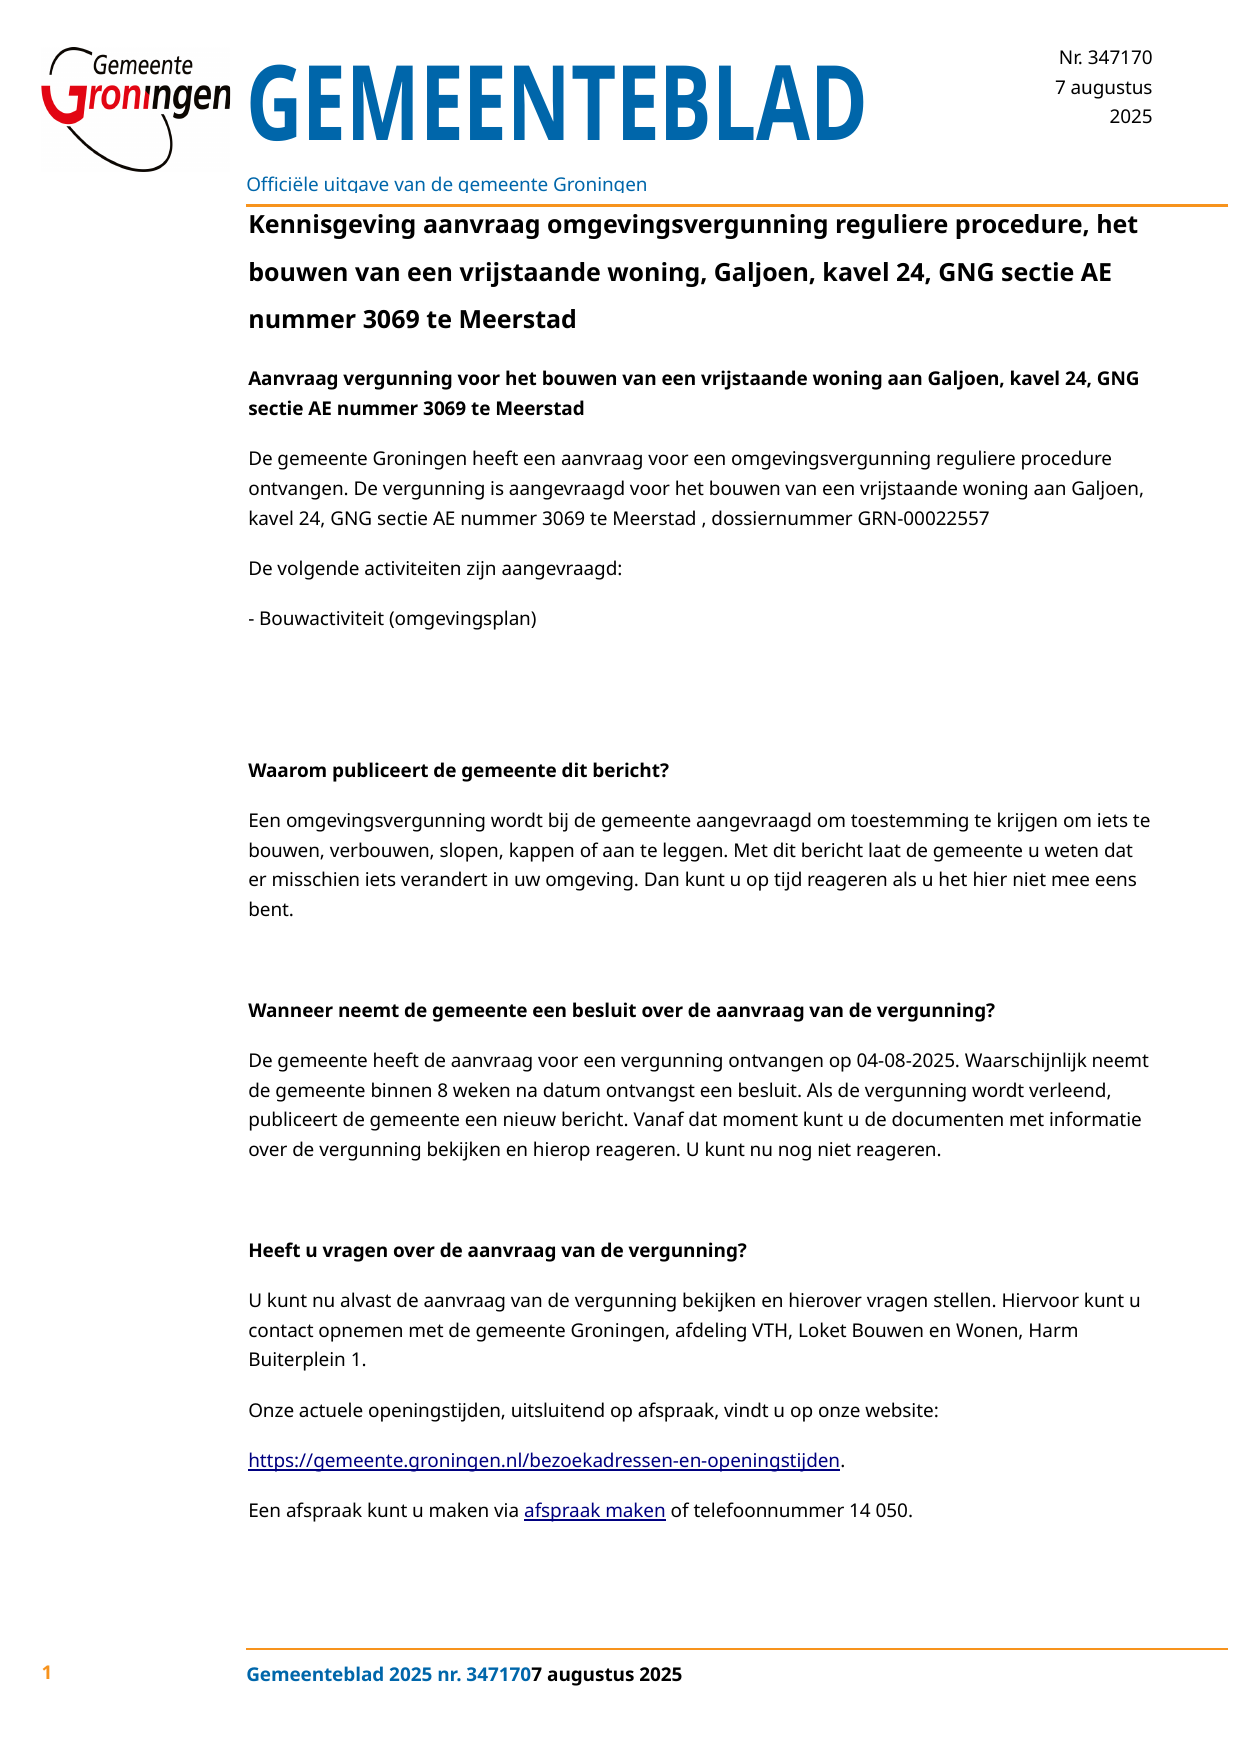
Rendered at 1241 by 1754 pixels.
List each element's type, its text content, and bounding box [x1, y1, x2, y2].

text U kunt nu alvast de aanvraag van de vergunning bekijken en hierover vragen stellen. Hiervoor kunt u contact opnemen met de gemeente Groningen, afdeling VTH, Loket Bouwen en Wonen, Harm Buiterplein 1. [248, 1287, 1152, 1372]
text Een omgevingsvergunning wordt bij de gemeente aangevraagd om toestemming te krijgen om iets te bouwen, verbouwen, slopen, kappen of aan te leggen. Met dit bericht laat de gemeente u weten dat er misschien iets verandert in uw omgeving. Dan kunt u op tijd reageren als u het hier niet mee eens bent. [248, 807, 1152, 922]
text De volgende activiteiten zijn aangevraagd: [248, 555, 1152, 581]
text Kennisgeving aanvraag omgevingsvergunning reguliere procedure, het bouwen van een vrijstaande woning, Galjoen, kavel 24, GNG sectie AE nummer 3069 te Meerstad [248, 207, 1152, 336]
text Wanneer neemt de gemeente een besluit over de aanvraag van de vergunning? [248, 997, 1152, 1022]
text De gemeente heeft de aanvraag voor een vergunning ontvangen op 04-08-2025. Waarschijnlijk neemt de gemeente binnen 8 weken na datum ontvangst een besluit. Als de vergunning wordt verleend, publiceert de gemeente een nieuw bericht. Vanaf dat moment kunt u de documenten met informatie over de vergunning bekijken en hierop reageren. U kunt nu nog niet reageren. [248, 1047, 1152, 1162]
text Aanvraag vergunning voor het bouwen van een vrijstaande woning aan Galjoen, kavel 24, GNG sectie AE nummer 3069 te Meerstad [248, 366, 1152, 421]
picture [41, 47, 231, 172]
text De gemeente Groningen heeft een aanvraag voor een omgevingsvergunning reguliere procedure ontvangen. De vergunning is aangevraagd voor het bouwen van een vrijstaande woning aan Galjoen, kavel 24, GNG sectie AE nummer 3069 te Meerstad , dossiernummer GRN-00022557 [248, 446, 1152, 530]
text - Bouwactiviteit (omgevingsplan) [248, 606, 1152, 631]
text Waarom publiceert de gemeente dit bericht? [248, 757, 1152, 782]
text Een afspraak kunt u maken via afspraak maken of telefoonnummer 14 050. [248, 1498, 1152, 1523]
text Onze actuele openingstijden, uitsluitend op afspraak, vindt u op onze website: [248, 1397, 1152, 1422]
text https://gemeente.groningen.nl/bezoekadressen-en-openingstijden. [248, 1447, 1152, 1473]
text Heeft u vragen over de aanvraag van de vergunning? [248, 1237, 1152, 1262]
